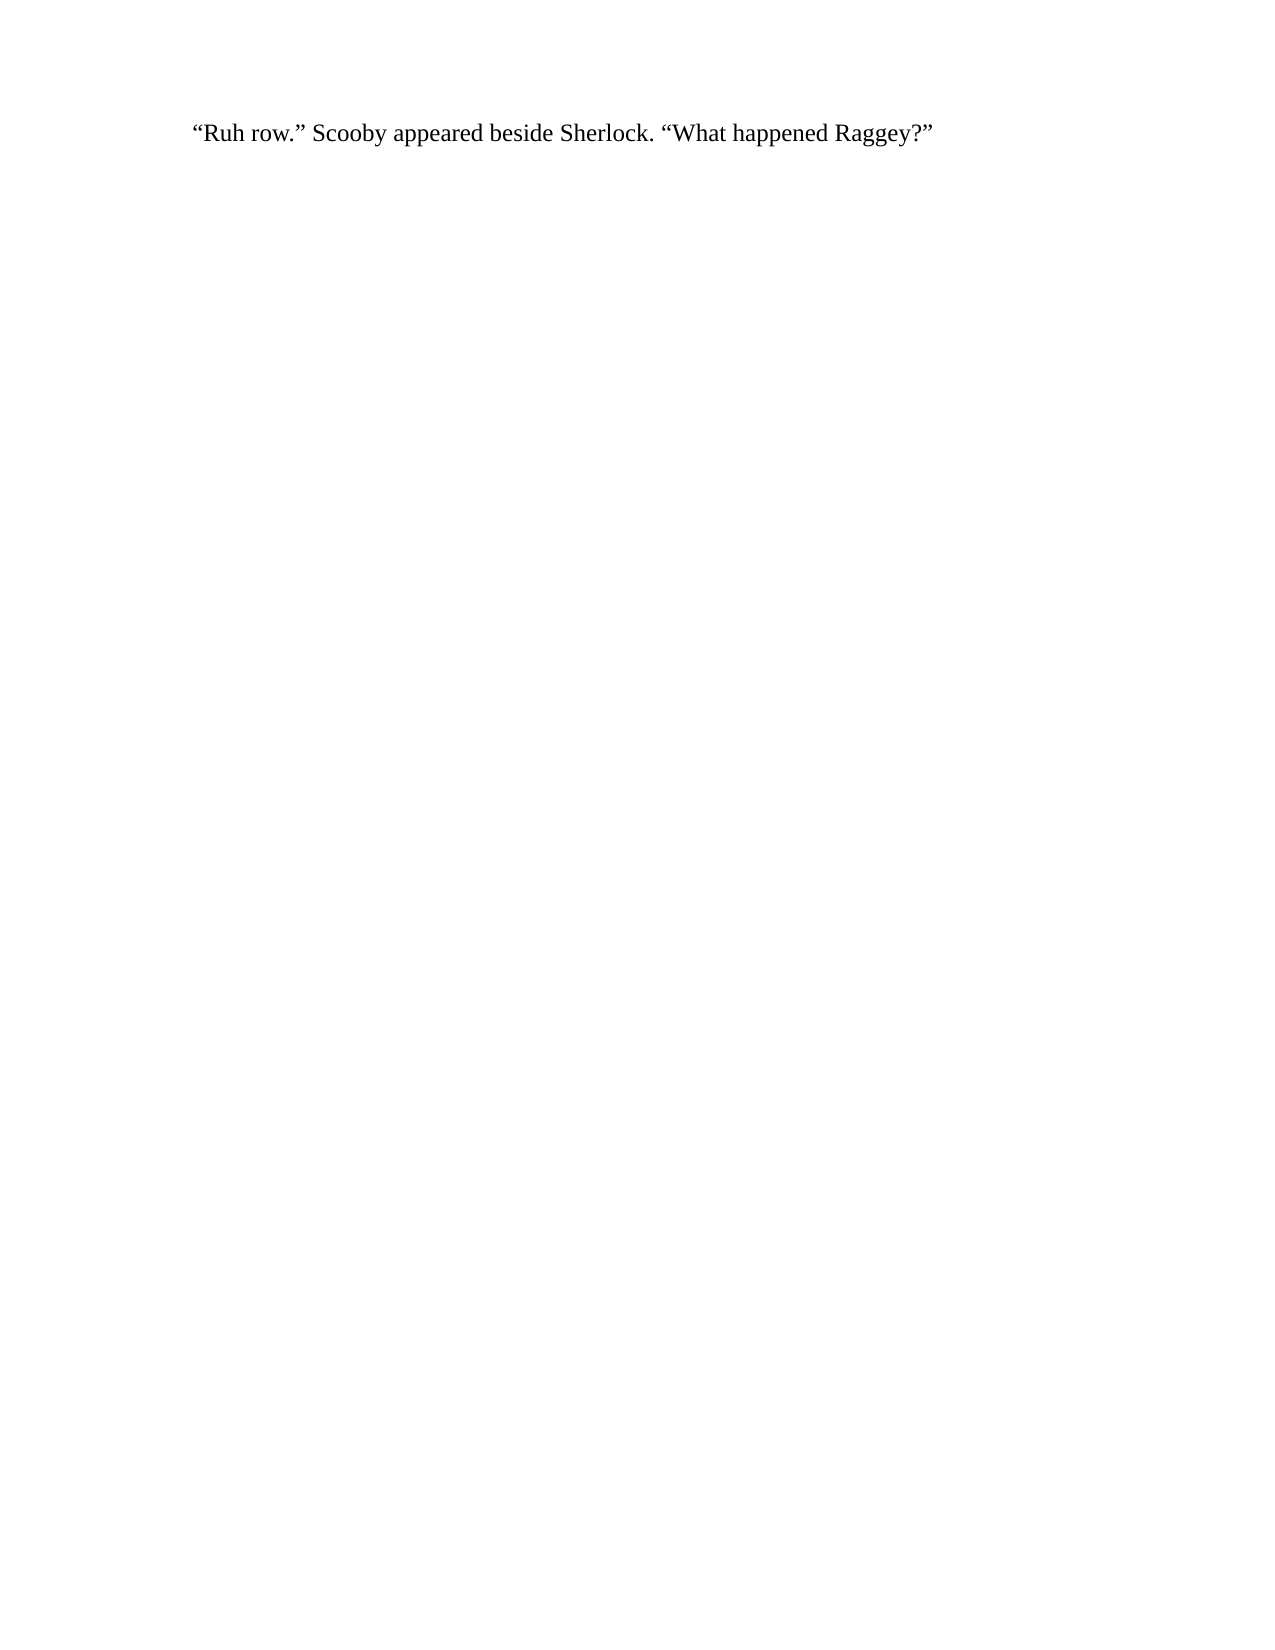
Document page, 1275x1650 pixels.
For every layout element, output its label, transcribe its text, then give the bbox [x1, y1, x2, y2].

text “Ruh row.” Scooby appeared beside Sherlock. “What happened Raggey?” [118, 118, 1157, 147]
